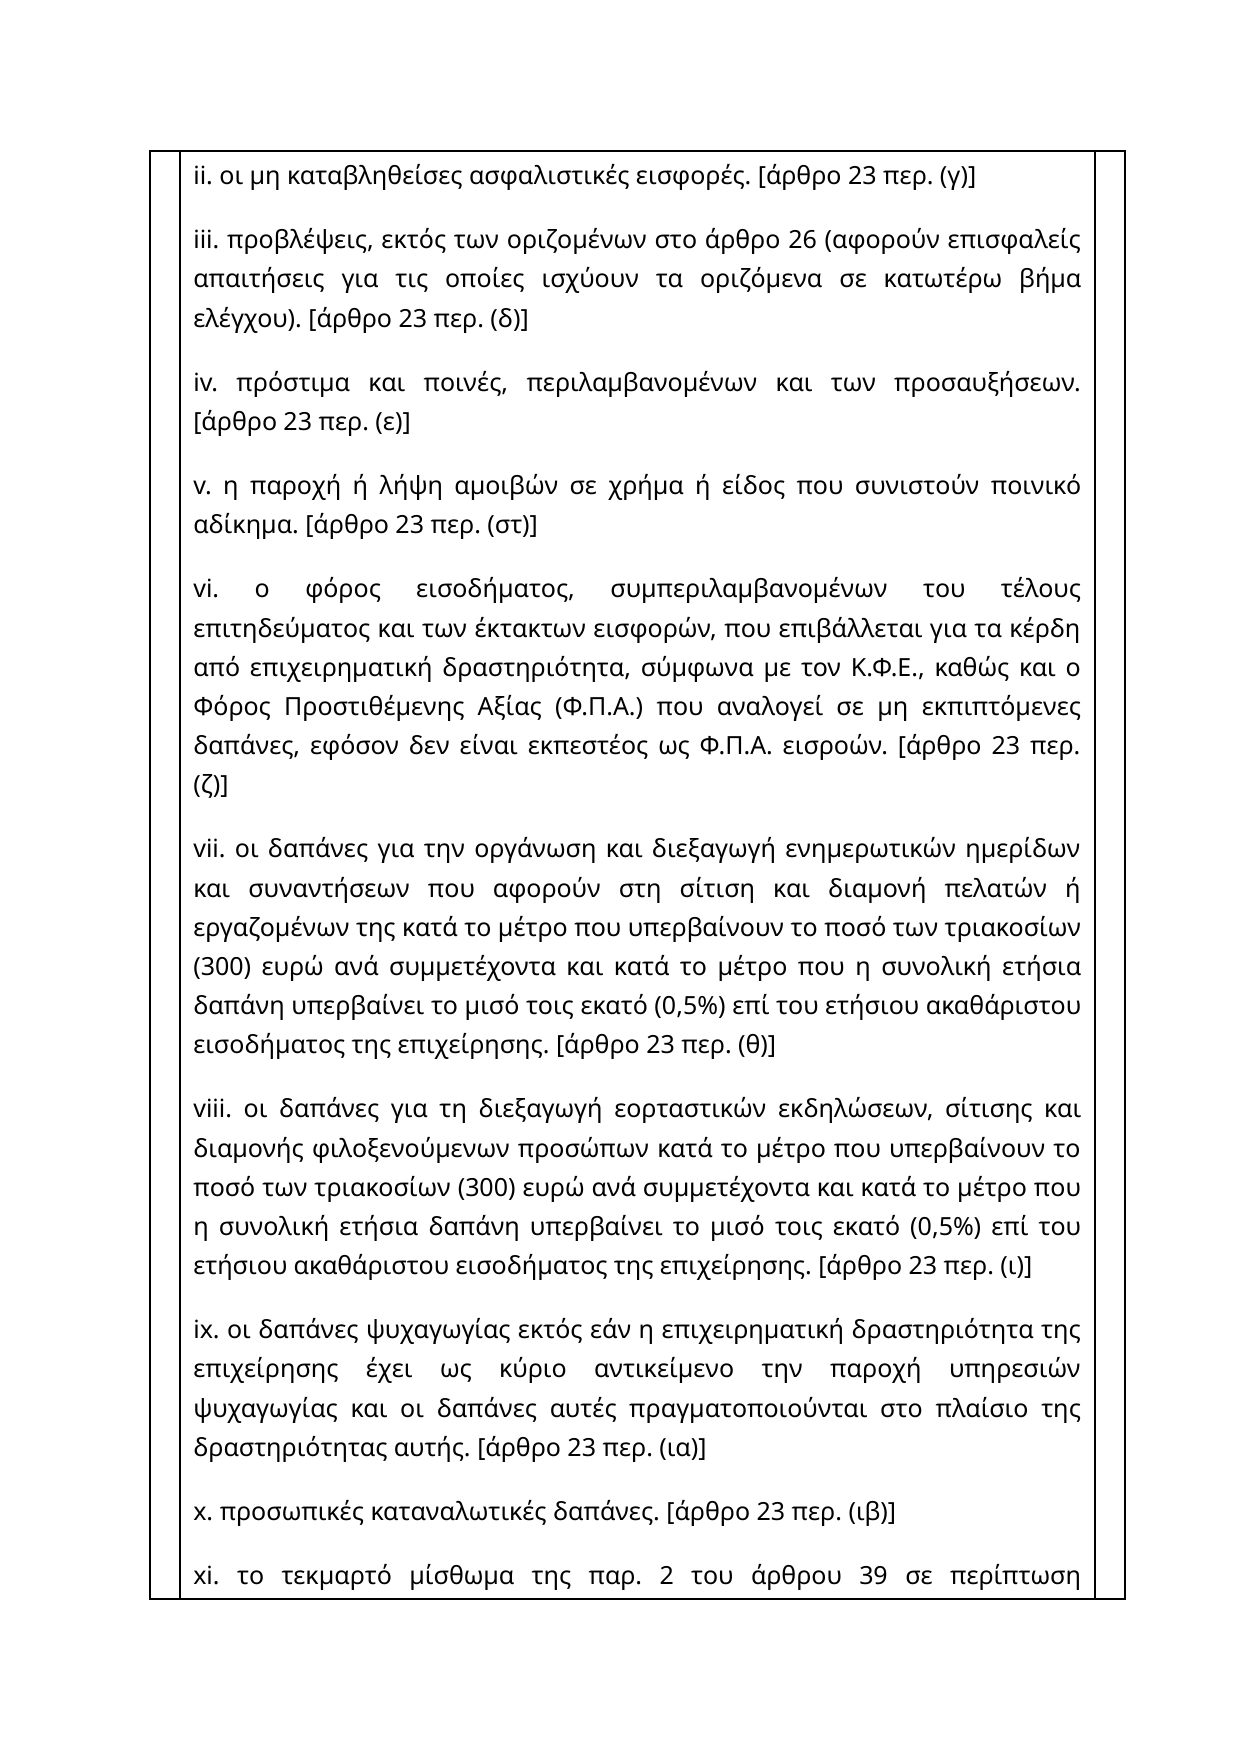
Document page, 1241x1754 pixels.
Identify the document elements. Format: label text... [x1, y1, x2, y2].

table_header ii. οι μη καταβληθείσες ασφαλιστικές εισφορές. [άρθρο 23 περ. (γ)] iii. προβλέψεις, εκτός των οριζομένων στο άρθρο 26 (αφορούν επισφαλείς απαιτήσεις για τις οποίες ισχύουν τα οριζόμενα σε κατωτέρω βήμα ελέγχου). [άρθρο 23 περ. (δ)] iv. πρόστιμα και ποινές, περιλαμβανομένων και των προσαυξήσεων. [άρθρο 23 περ. (ε)] v. η παροχή ή λήψη αμοιβών σε χρήμα ή είδος που συνιστούν ποινικό αδίκημα. [άρθρο 23 περ. (στ)] vi. ο φόρος εισοδήματος, συμπεριλαμβανομένων του τέλους επιτηδεύματος και των έκτακτων εισφορών, που επιβάλλεται για τα κέρδη από επιχειρηματική δραστηριότητα, σύμφωνα με τον Κ.Φ.Ε., καθώς και ο Φόρος Προστιθέμενης Αξίας (Φ.Π.Α.) που αναλογεί σε μη εκπιπτόμενες δαπάνες, εφόσον δεν είναι εκπεστέος ως Φ.Π.Α. εισροών. [άρθρο 23 περ. (ζ)] vii. οι δαπάνες για την οργάνωση και διεξαγωγή ενημερωτικών ημερίδων και συναντήσεων που αφορούν στη σίτιση και διαμονή πελατών ή εργαζομένων της κατά το μέτρο που υπερβαίνουν το ποσό των τριακοσίων (300) ευρώ ανά συμμετέχοντα και κατά το μέτρο που η συνολική ετήσια δαπάνη υπερβαίνει το μισό τοις εκατό (0,5%) επί του ετήσιου ακαθάριστου εισοδήματος της επιχείρησης. [άρθρο 23 περ. (θ)] viii. οι δαπάνες για τη διεξαγωγή εορταστικών εκδηλώσεων, σίτισης και διαμονής φιλοξενούμενων προσώπων κατά το μέτρο που υπερβαίνουν το ποσό των τριακοσίων (300) ευρώ ανά συμμετέχοντα και κατά το μέτρο που η συνολική ετήσια δαπάνη υπερβαίνει το μισό τοις εκατό (0,5%) επί του ετήσιου ακαθάριστου εισοδήματος της επιχείρησης. [άρθρο 23 περ. (ι)] ix. οι δαπάνες ψυχαγωγίας εκτός εάν η επιχειρηματική δραστηριότητα της επιχείρησης έχει ως κύριο αντικείμενο την παροχή υπηρεσιών ψυχαγωγίας και οι δαπάνες αυτές πραγματοποιούνται στο πλαίσιο της δραστηριότητας αυτής. [άρθρο 23 περ. (ια)] x. προσωπικές καταναλωτικές δαπάνες. [άρθρο 23 περ. (ιβ)] xi. το τεκμαρτό μίσθωμα της παρ. 2 του άρθρου 39 σε περίπτωση [181, 152, 1094, 1598]
table_header [1096, 152, 1124, 1598]
table_header [151, 152, 179, 1598]
